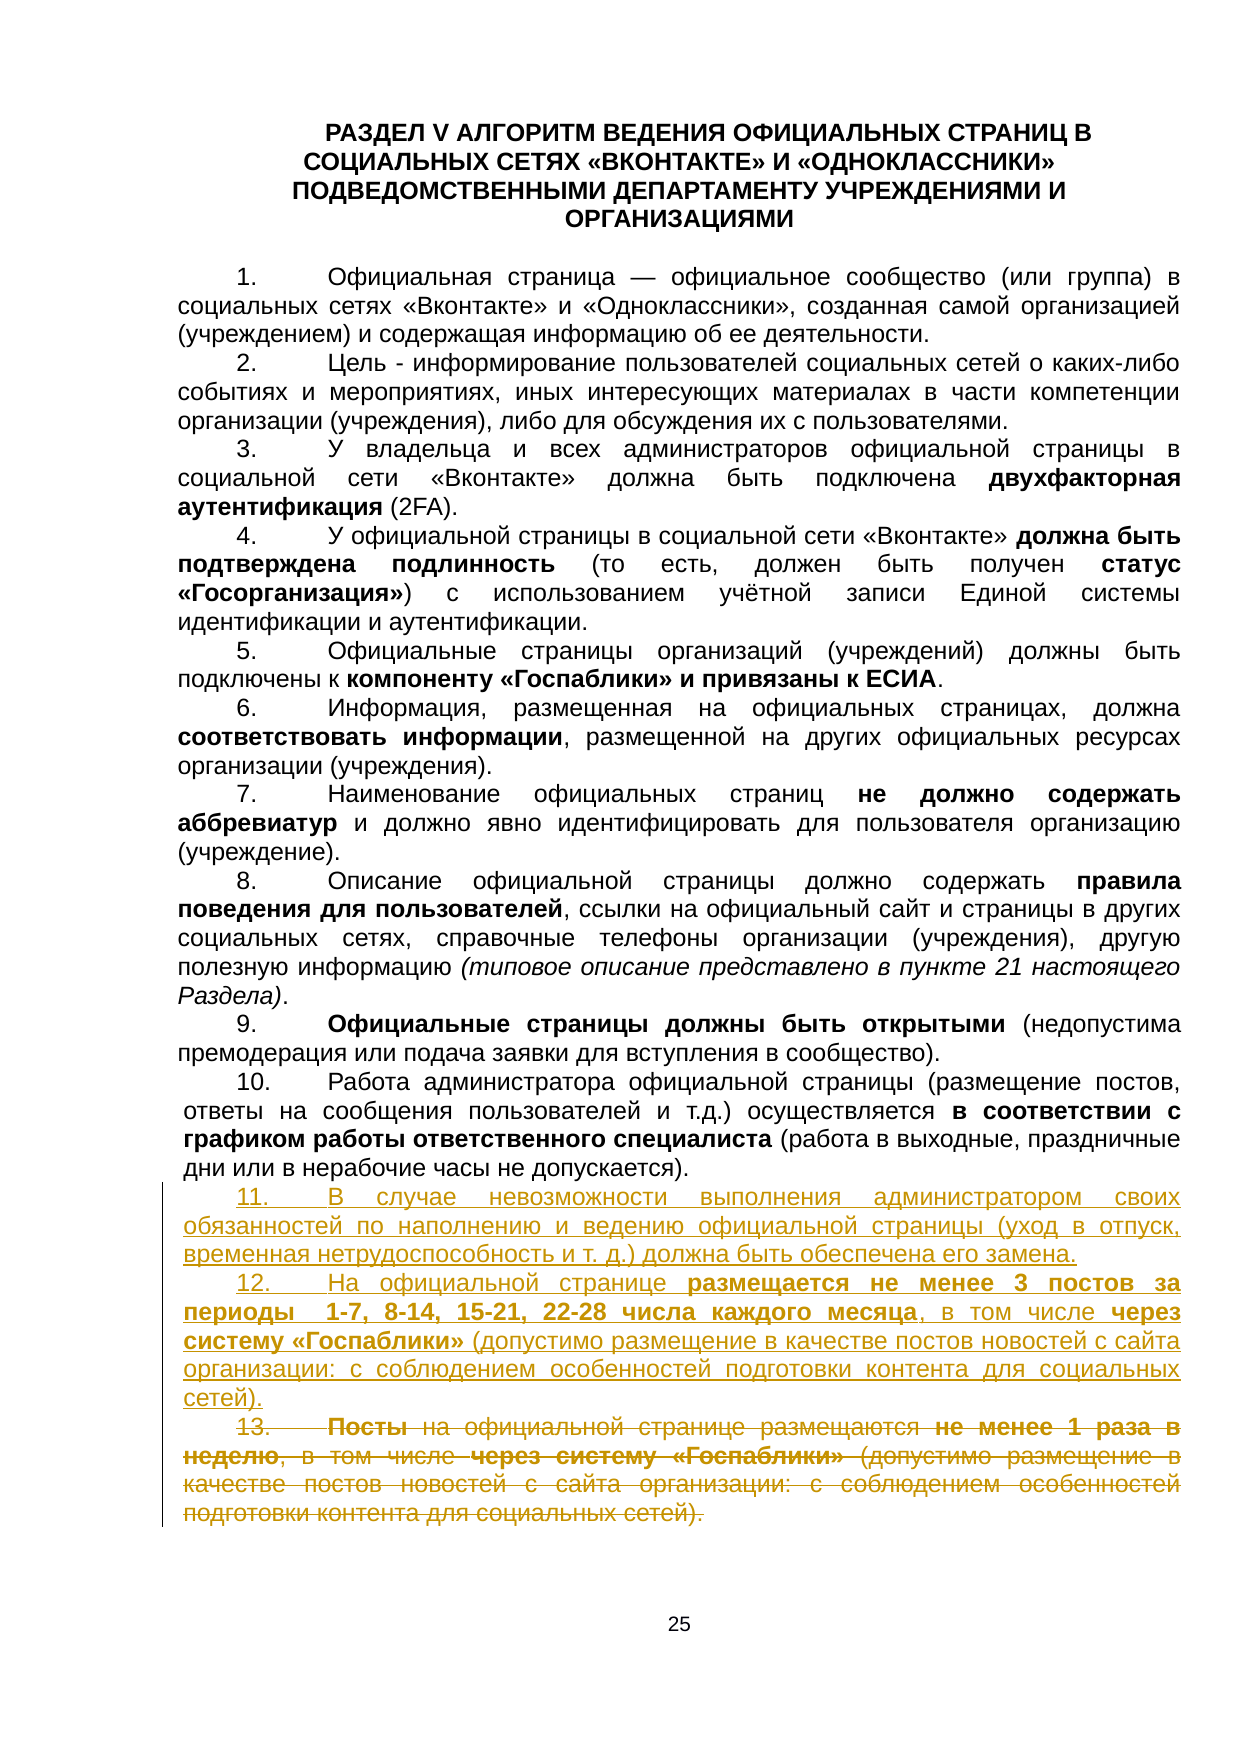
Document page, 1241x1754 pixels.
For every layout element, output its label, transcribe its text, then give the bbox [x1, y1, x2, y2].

list В случае невозможности выполнения администратором своих обязанностей по наполнению и ведению официальной страницы (уход в отпуск, [183, 1182, 1181, 1236]
list организации: с соблюдением особенностей подготовки контента для социальных [183, 1352, 1181, 1379]
list Фото и посты, которые размещаются на официальных страницах, не должны нарушать действующее законодательство, в том числе о персональных данных и об авторских правах, а также общепринятые этические нормы. Недопустимо использование текстов, фото- и видеоматериалов с других ресурсов без указания источника. Недопустим плагиат. Посты должны быть подготовлены с соблюдением правил русского языка, не должны содержать без орфографических, пунктуационных ошибок. [183, 1486, 1181, 1527]
list Описание официальной страницы должно содержать правила поведения для пользователей, ссылки на официальный сайт и страницы в других социальных сетях, справочные телефоны организации (учреждения), другую полезную информацию (типовое описание представлено в пункте 21 настоящего Раздела). [177, 866, 1181, 1009]
list Информация, размещенная на официальных страницах, должна соответствовать информации, размещенной на других официальных ресурсах организации (учреждения). [177, 693, 1181, 779]
text РАЗДЕЛ V АЛГОРИТМ ВЕДЕНИЯ ОФИЦИАЛЬНЫХ СТРАНИЦ В СОЦИАЛЬНЫХ СЕТЯХ «ВКОНТАКТЕ» И «ОДНОКЛАССНИКИ» ПОДВЕДОМСТВЕННЫМИ ДЕПАРТАМЕНТУ УЧРЕЖДЕНИЯМИ И ОРГАНИЗАЦИЯМИ [177, 118, 1181, 233]
list Цель - информирование пользователей социальных сетей о каких-либо событиях и мероприятиях, иных интересующих материалах в части компетенции организации (учреждения), либо для обсуждения их с пользователями. [177, 348, 1181, 434]
list На официальной странице размещается не менее 3 постов за периоды 1-7, 8-14, 15-21, 22-28 числа каждого месяца, в том числе через [183, 1268, 1181, 1322]
list сетей). [183, 1381, 1181, 1412]
list Фото и посты, которые размещаются на официальных страницах, не должны нарушать действующее законодательство, в том числе о персональных данных и об авторских правах, а также общепринятые этические нормы. Недопустимо использование текстов, фото- и видеоматериалов с других ресурсов без указания источника. Недопустим плагиат. Посты должны быть подготовлены с соблюдением правил русского языка, не должны содержать без орфографических, пунктуационных ошибок. [183, 1457, 1181, 1485]
list У официальной страницы в социальной сети «Вконтакте» должна быть подтверждена подлинность (то есть, должен быть получен статус «Госорганизация») с использованием учётной записи Единой системы идентификации и аутентификации. [177, 521, 1181, 636]
list Работа администратора официальной страницы (размещение постов, ответы на сообщения пользователей и т.д.) осуществляется в соответствии с графиком работы ответственного специалиста (работа в выходные, праздничные дни или в нерабочие часы не допускается). [183, 1067, 1181, 1182]
list Официальные страницы организаций (учреждений) должны быть подключены к компоненту «Госпаблики» и привязаны к ЕСИА. [177, 636, 1181, 693]
list Официальная страница — официальное сообщество (или группа) в социальных сетях «Вконтакте» и «Одноклассники», созданная самой организацией (учреждением) и содержащая информацию об ее деятельности. [177, 262, 1181, 348]
list систему «Госпаблики» (допустимо размещение в качестве постов новостей с сайта [183, 1323, 1181, 1351]
list У владельца и всех администраторов официальной страницы в социальной сети «Вконтакте» должна быть подключена двухфакторная аутентификация (2FA). [177, 434, 1181, 521]
list Официальные страницы должны быть открытыми (недопустима премодерация или подача заявки для вступления в сообщество). [177, 1009, 1181, 1067]
list временная нетрудоспособность и т. д.) должна быть обеспечена его замена. [183, 1237, 1181, 1268]
list Фото и посты, которые размещаются на официальных страницах, не должны нарушать действующее законодательство, в том числе о персональных данных и об авторских правах, а также общепринятые этические нормы. Недопустимо использование текстов, фото- и видеоматериалов с других ресурсов без указания источника. Недопустим плагиат. Посты должны быть подготовлены с соблюдением правил русского языка, не должны содержать без орфографических, пунктуационных ошибок. [183, 1412, 1181, 1456]
list Наименование официальных страниц не должно содержать аббревиатур и должно явно идентифицировать для пользователя организацию (учреждение). [177, 779, 1181, 866]
